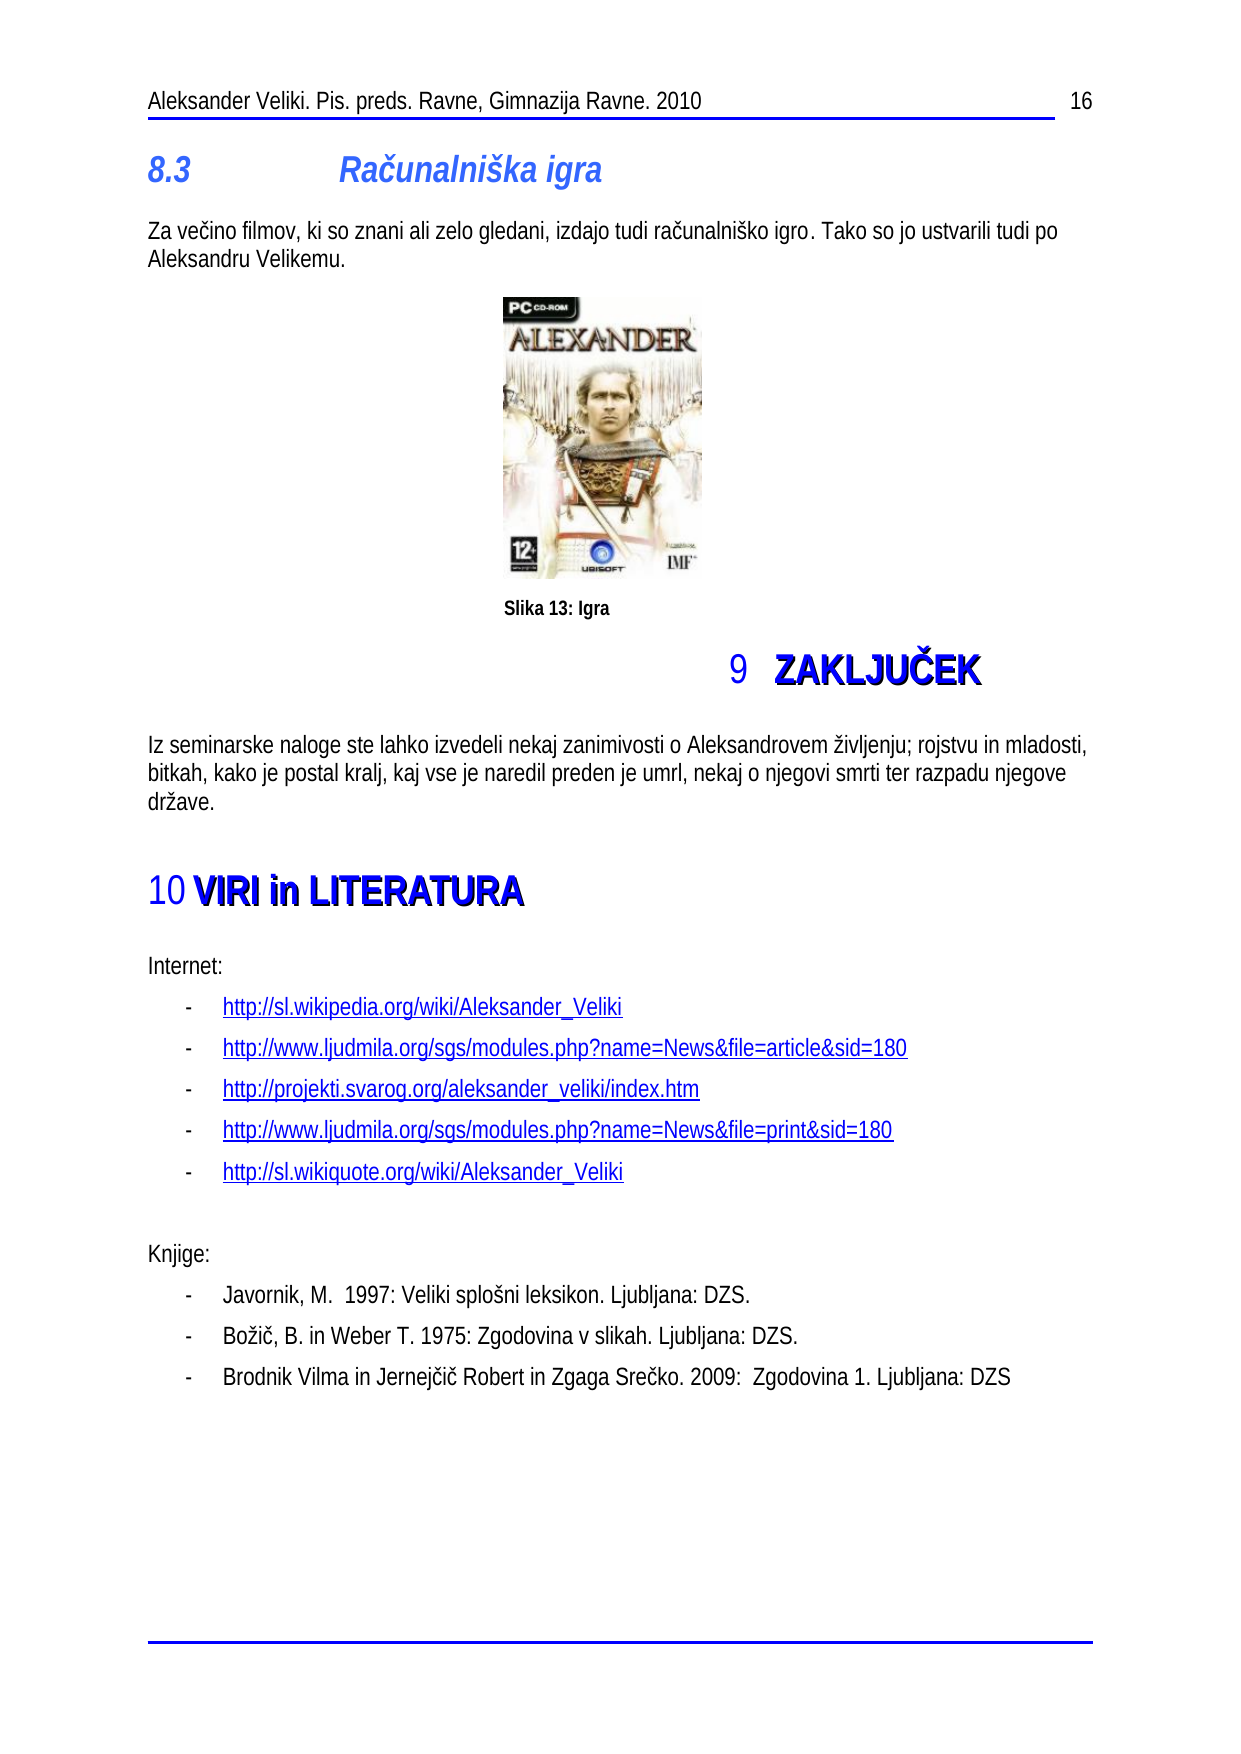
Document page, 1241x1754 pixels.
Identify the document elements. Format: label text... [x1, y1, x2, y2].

list Brodnik Vilma in Jernejčič Robert in Zgaga Srečko. 2009: Zgodovina 1. Ljubljana: DZS [185, 1362, 1093, 1391]
text Internet: [148, 951, 1093, 979]
list Za večino filmov, ki so znani ali zelo gledani, izdajo tudi računalniško igro. Tako so jo ustvarili tudi po Aleksandru Velikemu. [148, 216, 1093, 273]
list http://www.ljudmila.org/sgs/modules.php?name=News&file=print&sid=180 [185, 1116, 1093, 1144]
text Knjige: [148, 1239, 1093, 1268]
list http://sl.wikiquote.org/wiki/Aleksander_Veliki [185, 1157, 1093, 1185]
list Javornik, M. 1997: Veliki splošni leksikon. Ljubljana: DZS. [185, 1280, 1093, 1309]
list http://projekti.svarog.org/aleksander_veliki/index.htm [185, 1074, 1093, 1103]
list Božič, B. in Weber T. 1975: Zgodovina v slikah. Ljubljana: DZS. [185, 1321, 1093, 1350]
list http://sl.wikipedia.org/wiki/Aleksander_Veliki [185, 992, 1093, 1021]
list http://www.ljudmila.org/sgs/modules.php?name=News&file=article&sid=180 [185, 1033, 1093, 1062]
subtitle VIRI in LITERATURA [148, 866, 1093, 913]
text Slika 13: Igra [504, 596, 710, 620]
subtitle ZAKLJUČEK [148, 644, 1093, 692]
text Iz seminarske naloge ste lahko izvedeli nekaj zanimivosti o Aleksandrovem življenju; rojstvu in mladosti, bitkah, kako je postal kralj, kaj vse je naredil preden je umrl, nekaj o njegovi smrti ter razpadu njegove države. [148, 730, 1093, 816]
subtitle Računalniška igra [148, 148, 1093, 191]
picture [503, 297, 702, 579]
